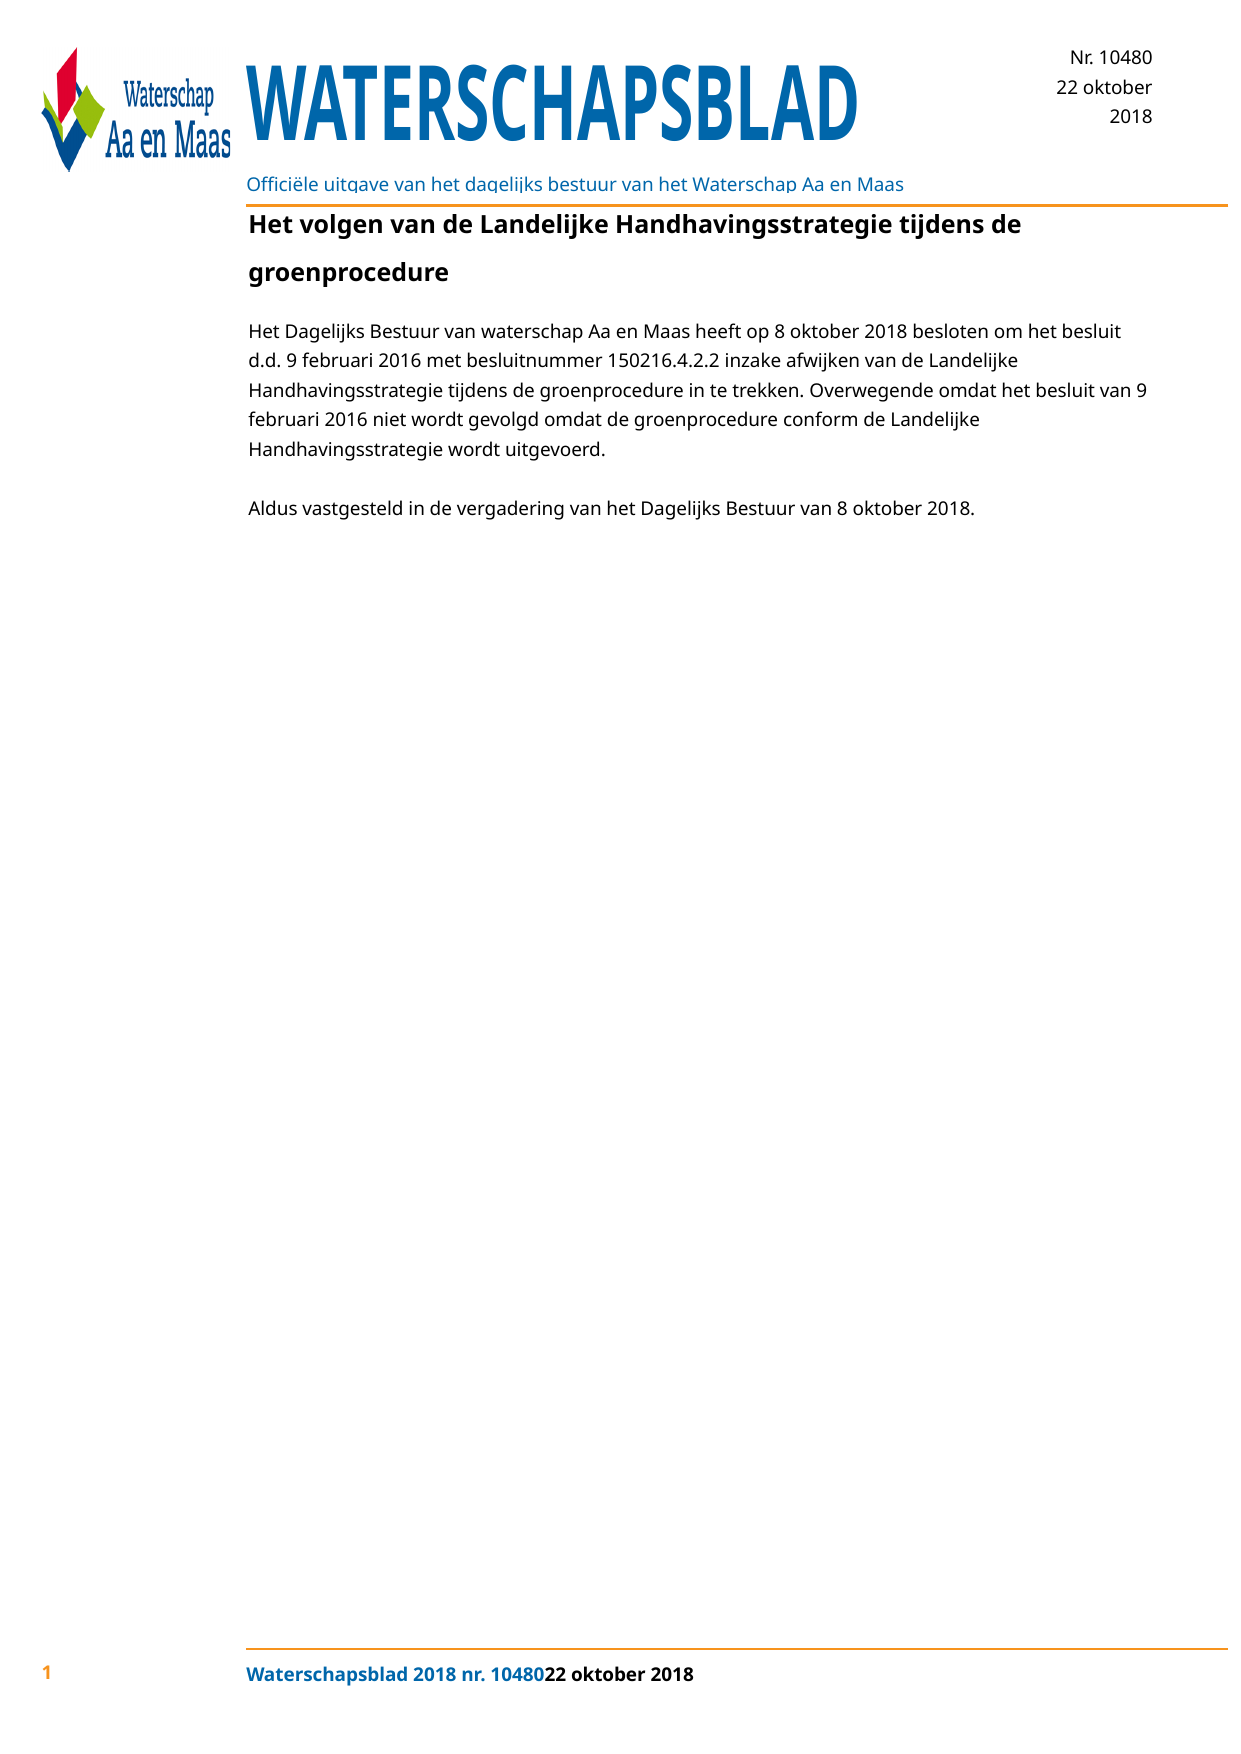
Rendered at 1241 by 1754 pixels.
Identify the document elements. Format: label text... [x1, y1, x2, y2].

text Het Dagelijks Bestuur van waterschap Aa en Maas heeft op 8 oktober 2018 besloten om het besluit d.d. 9 februari 2016 met besluitnummer 150216.4.2.2 inzake afwijken van de Landelijke Handhavingsstrategie tijdens de groenprocedure in te trekken. Overwegende omdat het besluit van 9 februari 2016 niet wordt gevolgd omdat de groenprocedure conform de Landelijke Handhavingsstrategie wordt uitgevoerd. [248, 318, 1152, 462]
picture [41, 47, 231, 172]
text Het volgen van de Landelijke Handhavingsstrategie tijdens de groenprocedure [248, 207, 1152, 288]
text Aldus vastgesteld in de vergadering van het Dagelijks Bestuur van 8 oktober 2018. [248, 495, 1152, 521]
